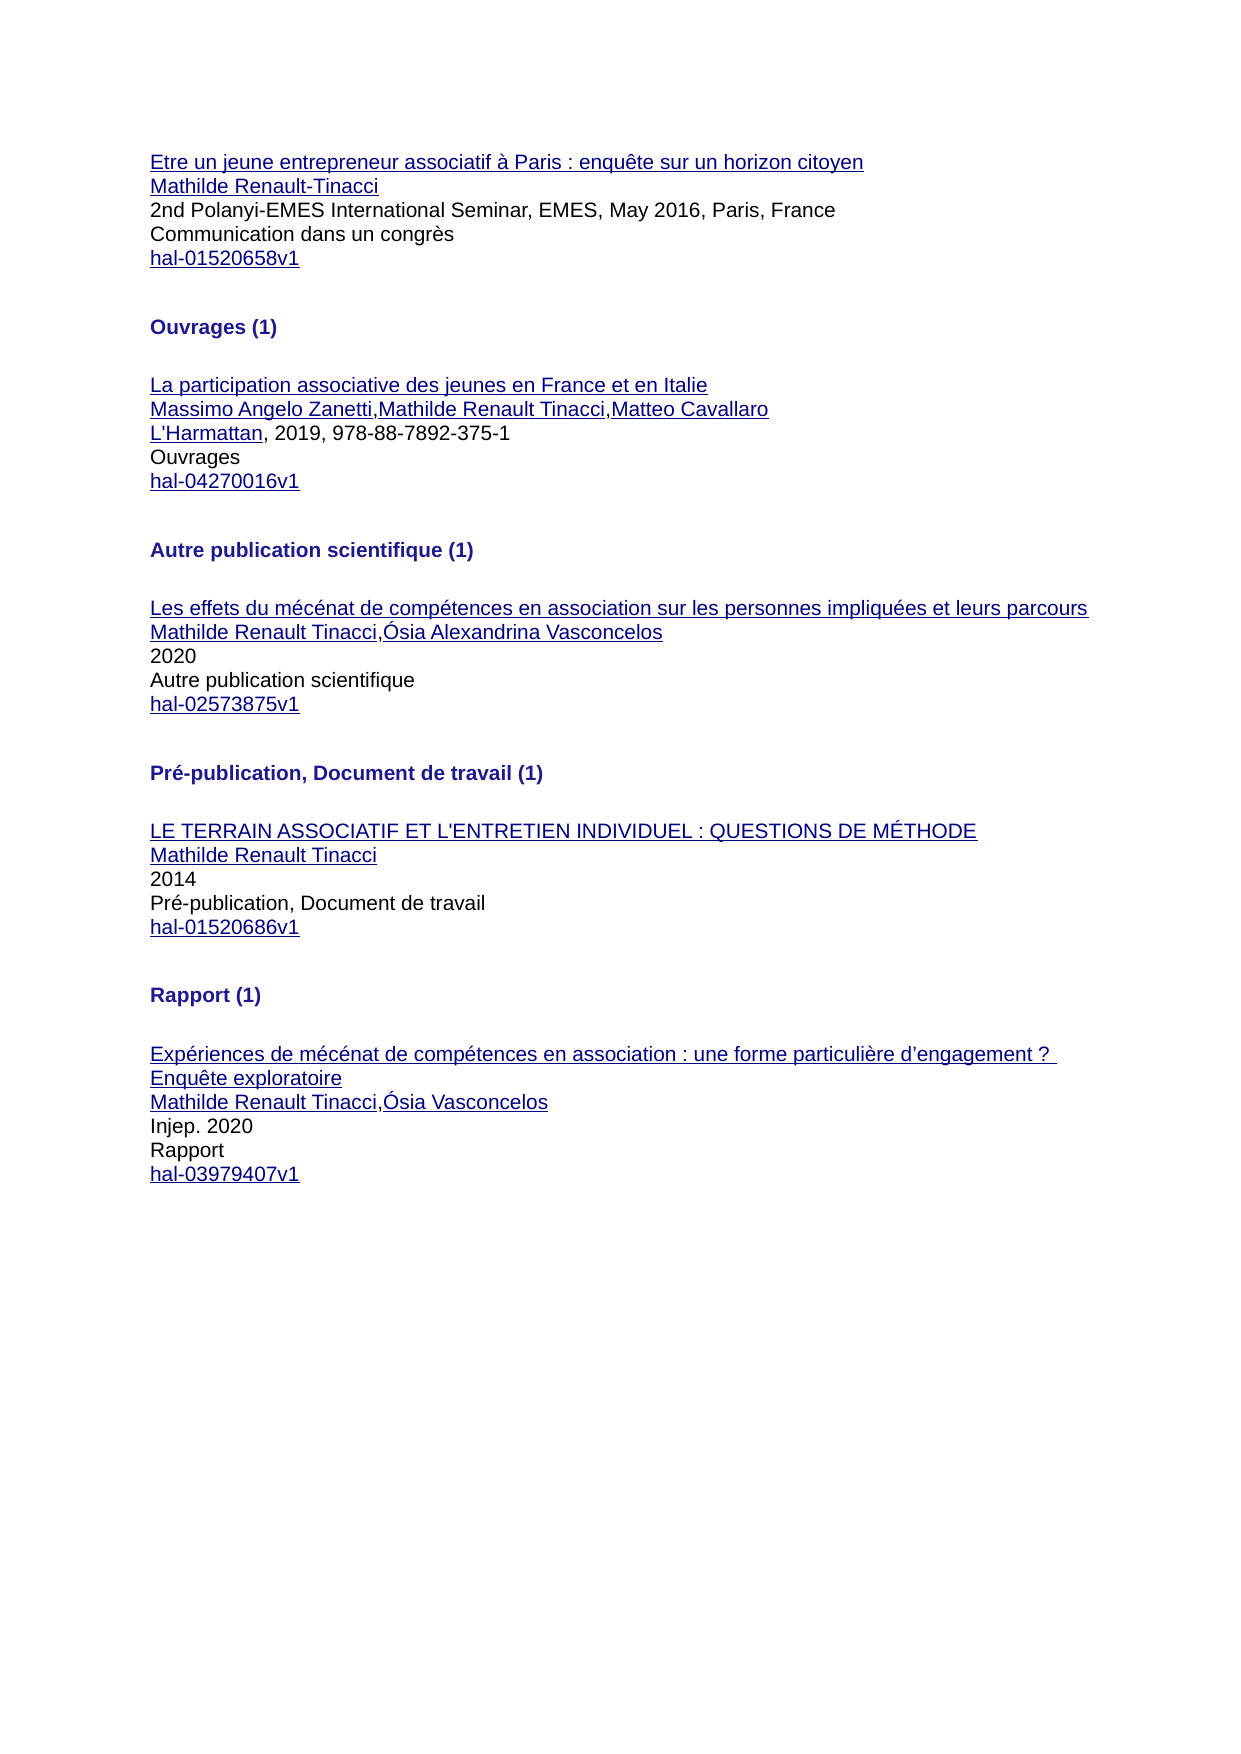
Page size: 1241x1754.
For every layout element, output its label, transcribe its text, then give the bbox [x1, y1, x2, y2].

table_header Expériences de mécénat de compétences en association : une forme particulière d’engagement ? Enquête exploratoire Mathilde Renault Tinacci,Ósia Vasconcelos Injep. 2020 Rapport hal-03979407v1 [150, 1042, 1090, 1185]
subtitle Pré-publication, Document de travail (1) [150, 760, 1090, 784]
subtitle Rapport (1) [150, 983, 1090, 1007]
subtitle Ouvrages (1) [150, 314, 1090, 338]
table_cell Etre un jeune entrepreneur associatif à Paris : enquête sur un horizon citoyen Mathilde Renault-Tinacci 2nd Polanyi-EMES International Seminar, EMES, May 2016, Paris, France Communication dans un congrès hal-01520658v1 [150, 150, 1090, 270]
table_header Les effets du mécénat de compétences en association sur les personnes impliquées et leurs parcours Mathilde Renault Tinacci,Ósia Alexandrina Vasconcelos 2020 Autre publication scientifique hal-02573875v1 [150, 596, 1090, 716]
subtitle Autre publication scientifique (1) [150, 537, 1090, 561]
table_header LE TERRAIN ASSOCIATIF ET L'ENTRETIEN INDIVIDUEL : QUESTIONS DE MÉTHODE Mathilde Renault Tinacci 2014 Pré-publication, Document de travail hal-01520686v1 [150, 819, 1090, 938]
table_header La participation associative des jeunes en France et en Italie Massimo Angelo Zanetti,Mathilde Renault Tinacci,Matteo Cavallaro L'Harmattan, 2019, 978-88-7892-375-1 Ouvrages hal-04270016v1 [150, 373, 1090, 493]
